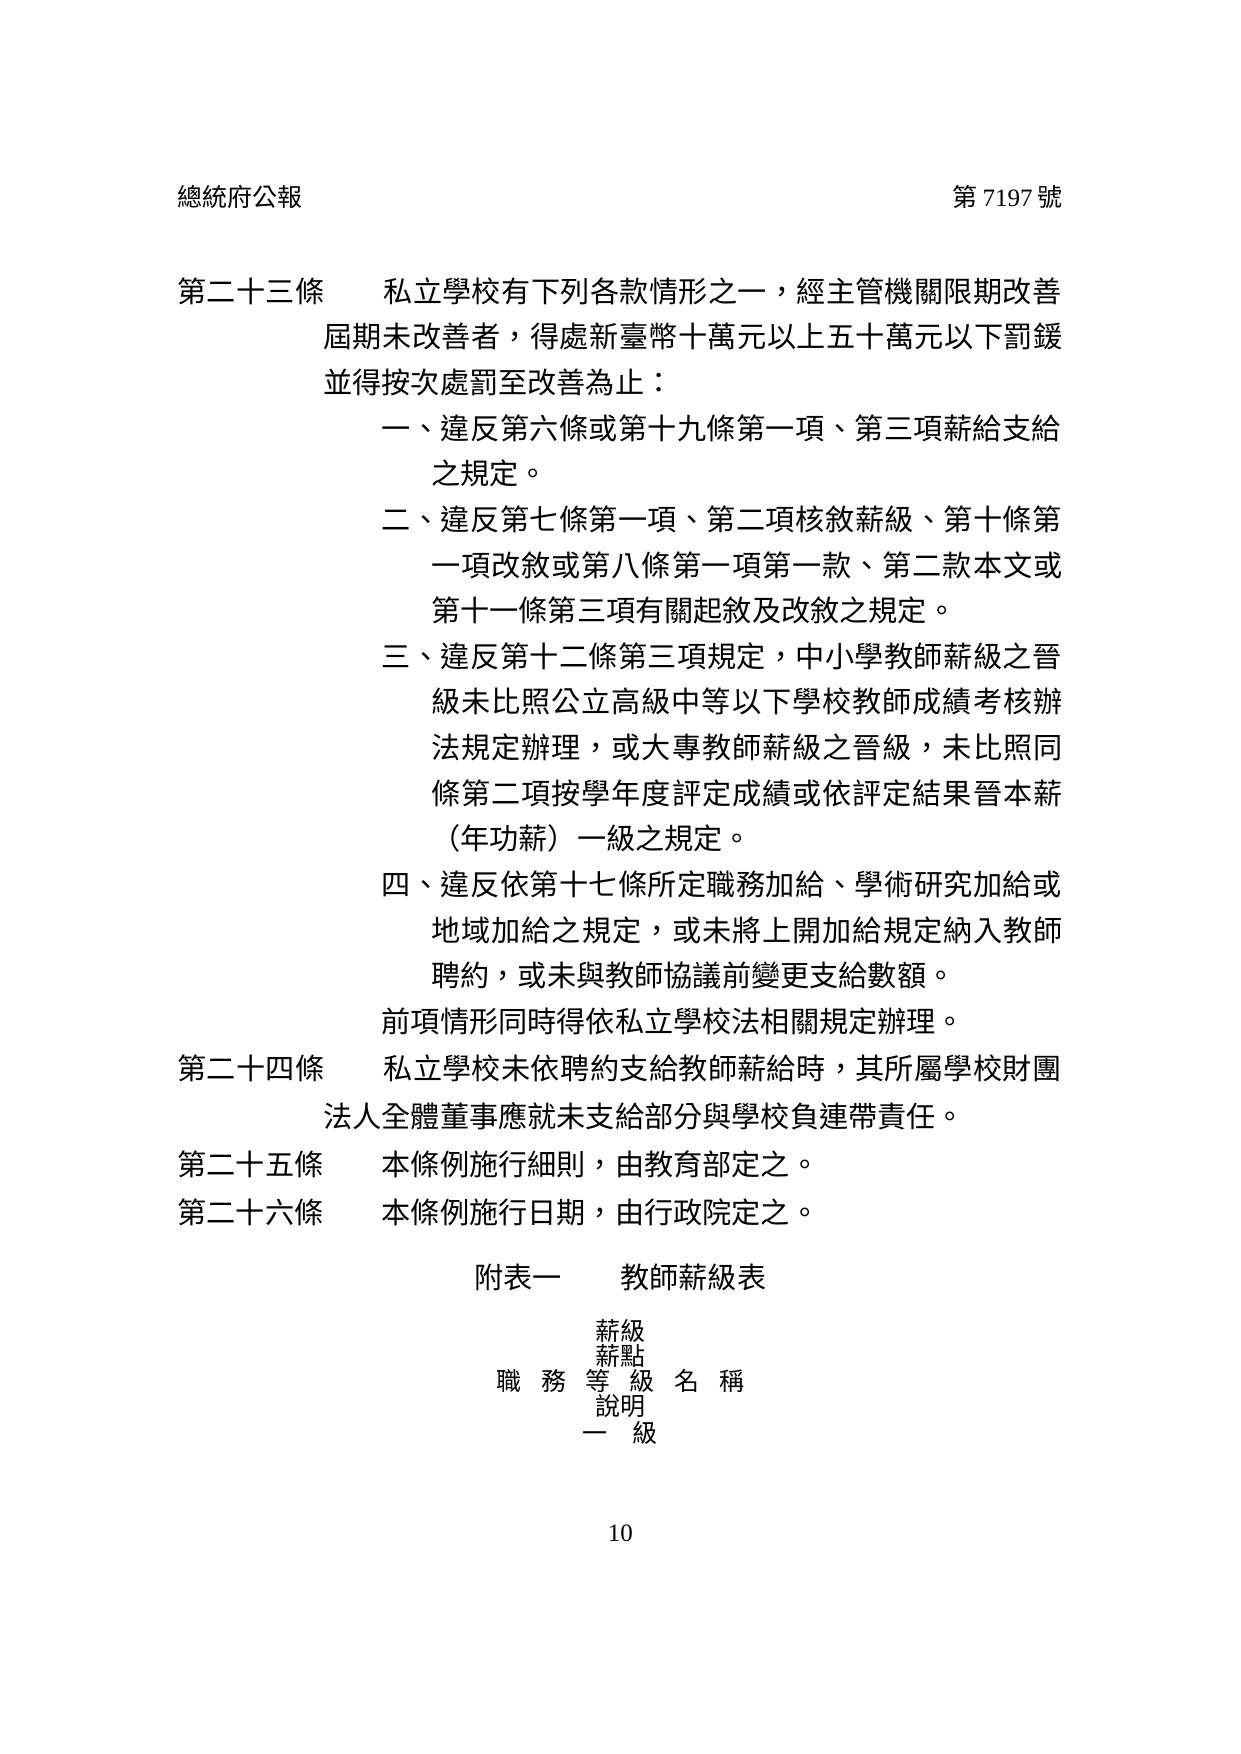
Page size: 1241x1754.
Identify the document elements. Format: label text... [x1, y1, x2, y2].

text 一 級 [177, 1421, 1063, 1448]
text 第二十三條 私立學校有下列各款情形之一，經主管機關限期改善，屆期未改善者，得處新臺幣十萬元以上五十萬元以下罰鍰，並得按次處罰至改善為止： [177, 266, 1063, 403]
text 二、違反第七條第一項、第二項核敘薪級、第十條第一項改敘或第八條第一項第一款、第二款本文或第十一條第三項有關起敘及改敘之規定。 [381, 494, 1063, 631]
text 前項情形同時得依私立學校法相關規定辦理。 [323, 996, 1063, 1041]
text 第二十六條 本條例施行日期，由行政院定之。 [177, 1185, 1063, 1233]
text 職務等級名稱 [177, 1371, 1063, 1396]
text 薪點 [177, 1346, 1063, 1371]
text 三、違反第十二條第三項規定，中小學教師薪級之晉級未比照公立高級中等以下學校教師成績考核辦法規定辦理，或大專教師薪級之晉級，未比照同條第二項按學年度評定成績或依評定結果晉本薪（年功薪）一級之規定。 [381, 631, 1063, 859]
text 四、違反依第十七條所定職務加給、學術研究加給或地域加給之規定，或未將上開加給規定納入教師聘約，或未與教師協議前變更支給數額。 [381, 859, 1063, 996]
text 薪級 [177, 1321, 1063, 1346]
text 附表一 教師薪級表 [177, 1258, 1063, 1296]
text 第二十五條 本條例施行細則，由教育部定之。 [177, 1137, 1063, 1185]
text 第二十四條 私立學校未依聘約支給教師薪給時，其所屬學校財團法人全體董事應就未支給部分與學校負連帶責任。 [177, 1041, 1063, 1137]
text 一、違反第六條或第十九條第一項、第三項薪給支給之規定。 [381, 403, 1063, 494]
text 說明 [177, 1396, 1063, 1421]
